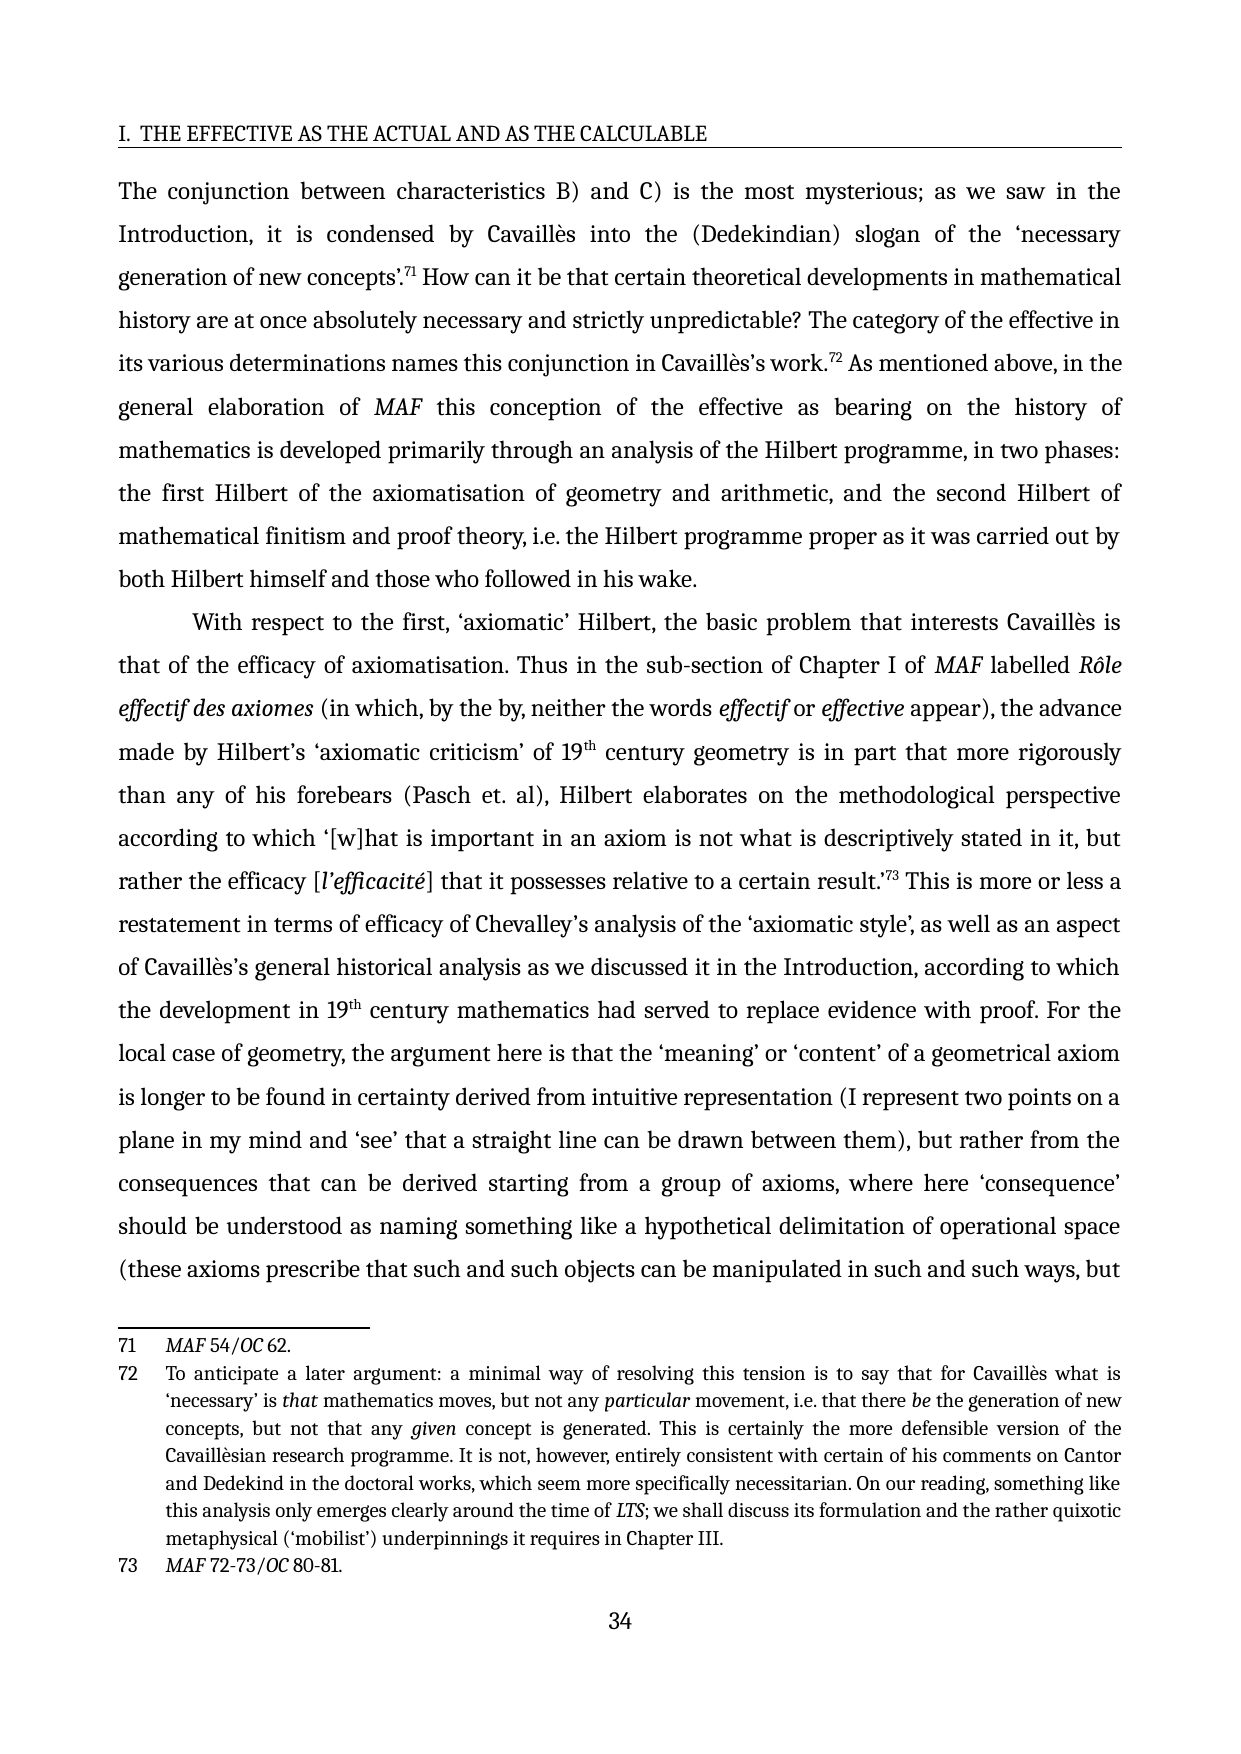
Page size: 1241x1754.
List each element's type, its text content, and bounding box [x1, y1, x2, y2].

text MAF 72-73/OC 80-81. [118, 1554, 1122, 1578]
text The conjunction between characteristics B) and C) is the most mysterious; as we saw in the Introduction, it is condensed by Cavaillès into the (Dedekindian) slogan of the ‘necessary generation of new concepts’. How can it be that certain theoretical developments in mathematical history are at once absolutely necessary and strictly unpredictable? The category of the effective in its various determinations names this conjunction in Cavaillès’s work. As mentioned above, in the general elaboration of MAF this conception of the effective as bearing on the history of mathematics is developed primarily through an analysis of the Hilbert programme, in two phases: the first Hilbert of the axiomatisation of geometry and arithmetic, and the second Hilbert of mathematical finitism and proof theory, i.e. the Hilbert programme proper as it was carried out by both Hilbert himself and those who followed in his wake. [118, 177, 1122, 594]
text With respect to the first, ‘axiomatic’ Hilbert, the basic problem that interests Cavaillès is that of the efficacy of axiomatisation. Thus in the sub-section of Chapter I of MAF labelled Rôle effectif des axiomes (in which, by the by, neither the words effectif or effective appear), the advance made by Hilbert’s ‘axiomatic criticism’ of 19th century geometry is in part that more rigorously than any of his forebears (Pasch et. al), Hilbert elaborates on the methodological perspective according to which ‘[w]hat is important in an axiom is not what is descriptively stated in it, but rather the efficacy [l’efficacité] that it possesses relative to a certain result.’ This is more or less a restatement in terms of efficacy of Chevalley’s analysis of the ‘axiomatic style’, as well as an aspect of Cavaillès’s general historical analysis as we discussed it in the Introduction, according to which the development in 19th century mathematics had served to replace evidence with proof. For the local case of geometry, the argument here is that the ‘meaning’ or ‘content’ of a geometrical axiom is longer to be found in certainty derived from intuitive representation (I represent two points on a plane in my mind and ‘see’ that a straight line can be drawn between them), but rather from the consequences that can be derived starting from a group of axioms, where here ‘consequence’ should be understood as naming something like a hypothetical delimitation of operational space (these axioms prescribe that such and such objects can be manipulated in such and such ways, but [118, 608, 1122, 1284]
text MAF 54/OC 62. [118, 1334, 1122, 1358]
text To anticipate a later argument: a minimal way of resolving this tension is to say that for Cavaillès what is ‘necessary’ is that mathematics moves, but not any particular movement, i.e. that there be the generation of new concepts, but not that any given concept is generated. This is certainly the more defensible version of the Cavaillèsian research programme. It is not, however, entirely consistent with certain of his comments on Cantor and Dedekind in the doctoral works, which seem more specifically necessitarian. On our reading, something like this analysis only emerges clearly around the time of LTS; we shall discuss its formulation and the rather quixotic metaphysical (‘mobilist’) underpinnings it requires in Chapter III. [118, 1361, 1122, 1550]
